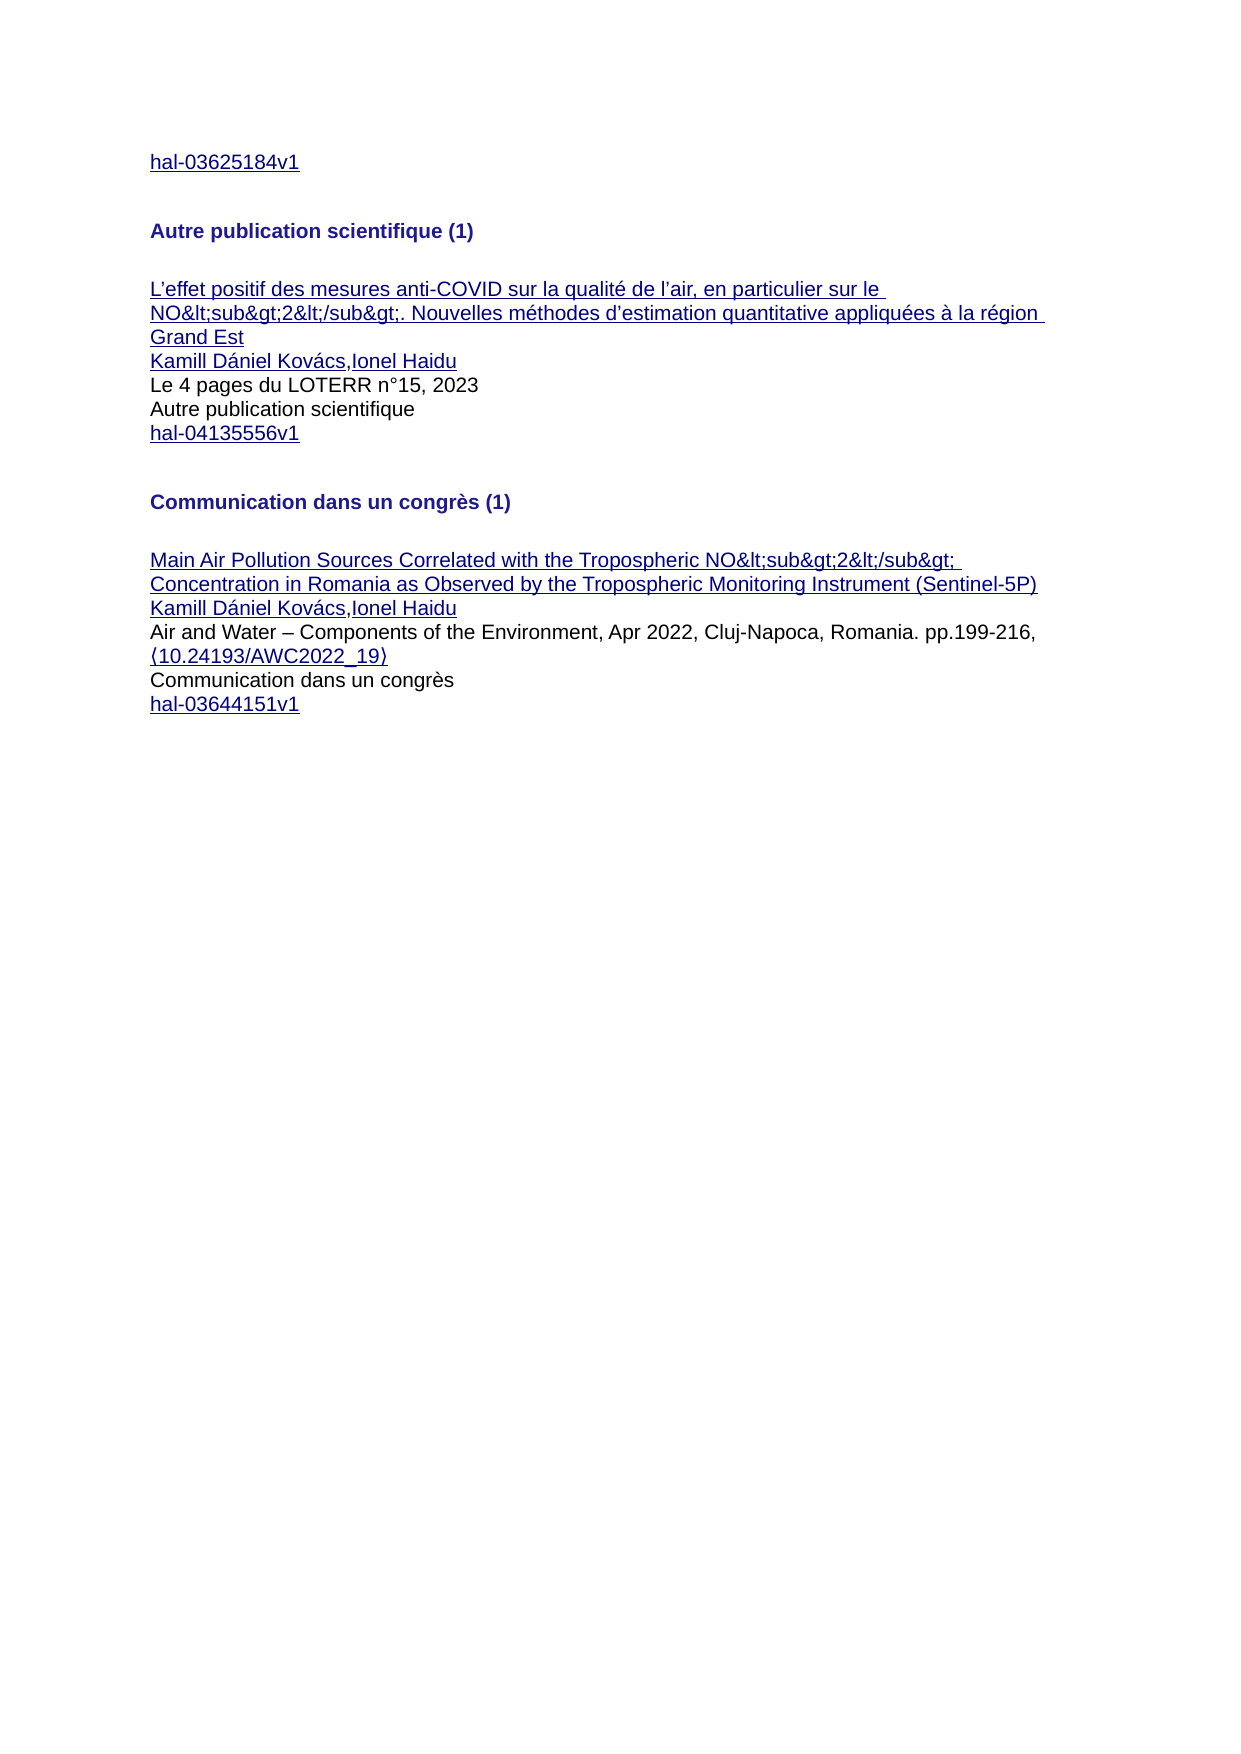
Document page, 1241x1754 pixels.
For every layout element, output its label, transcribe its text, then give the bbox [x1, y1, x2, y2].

subtitle Communication dans un congrès (1) [150, 489, 1090, 513]
subtitle Autre publication scientifique (1) [150, 219, 1090, 243]
table_header Main Air Pollution Sources Correlated with the Tropospheric NO&lt;sub&gt;2&lt;/sub&gt; Concentration in Romania as Observed by the Tropospheric Monitoring Instrument (Sentinel-5P) Kamill Dániel Kovács,Ionel Haidu Air and Water – Components of the Environment, Apr 2022, Cluj-Napoca, Romania. pp.199-216, ⟨10.24193/AWC2022_19⟩ Communication dans un congrès hal-03644151v1 [150, 548, 1090, 716]
table_cell Evaluation of burned areas with Sentinel-2 using SNAP Kamill Dániel Kovács Geographia Technica, 2019, 14 (2), pp.20-38. ⟨10.21163/GT_2019.142.03⟩ Article dans une revue hal-03625184v1 [150, 150, 1090, 174]
table_header L’effet positif des mesures anti-COVID sur la qualité de l’air, en particulier sur le NO&lt;sub&gt;2&lt;/sub&gt;. Nouvelles méthodes d’estimation quantitative appliquées à la région Grand Est Kamill Dániel Kovács,Ionel Haidu Le 4 pages du LOTERR n°15, 2023 Autre publication scientifique hal-04135556v1 [150, 277, 1090, 445]
